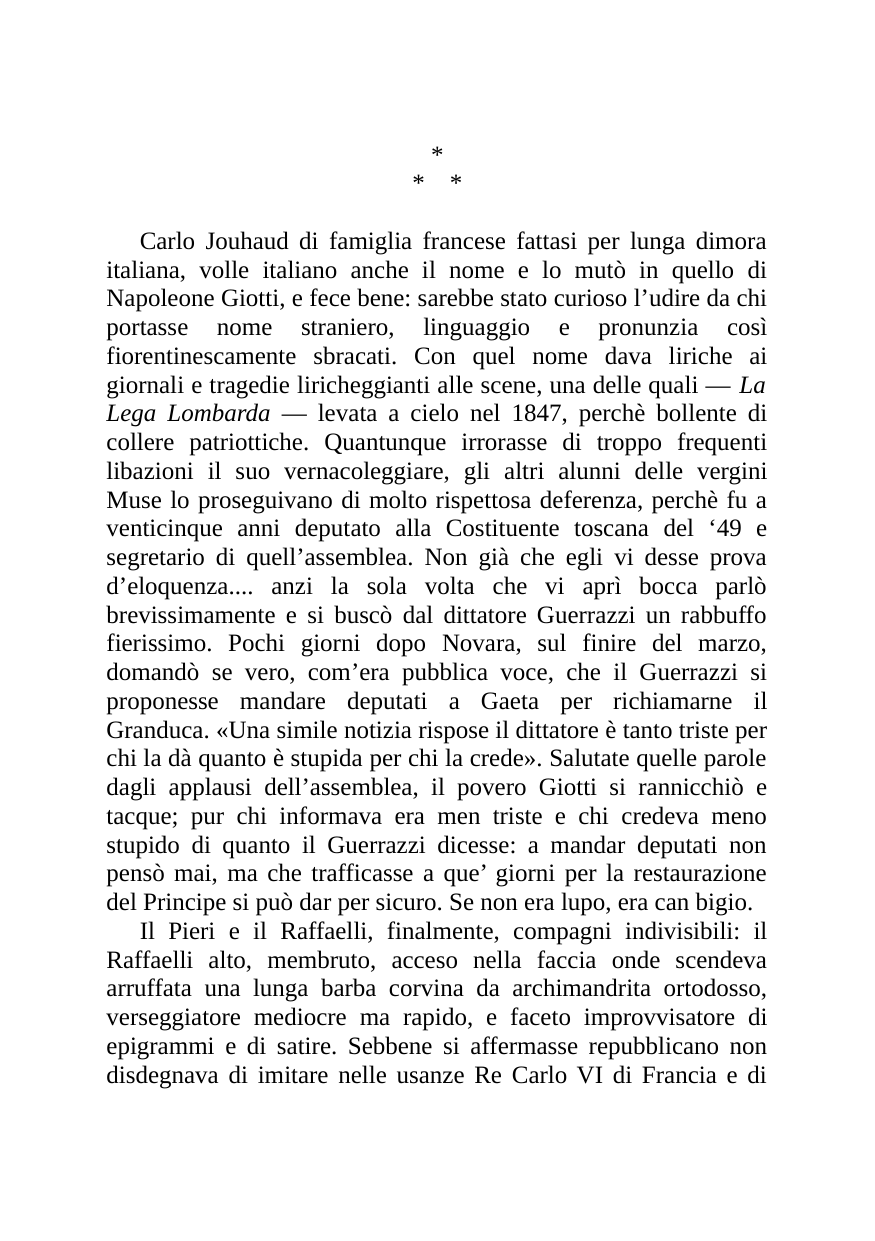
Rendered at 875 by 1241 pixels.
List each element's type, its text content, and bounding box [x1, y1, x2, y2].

text * [106, 140, 768, 168]
text Carlo Jouhaud di famiglia francese fattasi per lunga dimora italiana, volle italiano anche il nome e lo mutò in quello di Napoleone Giotti, e fece bene: sarebbe stato curioso l’udire da chi portasse nome straniero, linguaggio e pronunzia così fiorentinescamente sbracati. Con quel nome dava liriche ai giornali e tragedie liricheggianti alle scene, una delle quali — La Lega Lombarda — levata a cielo nel 1847, perchè bollente di collere patriottiche. Quantunque irrorasse di troppo frequenti libazioni il suo vernacoleggiare, gli altri alunni delle vergini Muse lo proseguivano di molto rispettosa deferenza, perchè fu a venticinque anni deputato alla Costituente toscana del ‘49 e segretario di quell’assemblea. Non già che egli vi desse prova d’eloquenza.... anzi la sola volta che vi aprì bocca parlò brevissimamente e si buscò dal dittatore Guerrazzi un rabbuffo fierissimo. Pochi giorni dopo Novara, sul finire del marzo, domandò se vero, com’era pubblica voce, che il Guerrazzi si proponesse mandare deputati a Gaeta per richiamarne il Granduca. «Una simile notizia rispose il dittatore è tanto triste per chi la dà quanto è stupida per chi la crede». Salutate quelle parole dagli applausi dell’assemblea, il povero Giotti si rannicchiò e tacque; pur chi informava era men triste e chi credeva meno stupido di quanto il Guerrazzi dicesse: a mandar deputati non pensò mai, ma che trafficasse a que’ giorni per la restaurazione del Principe si può dar per sicuro. Se non era lupo, era can bigio. [106, 226, 768, 916]
text Il Pieri e il Raffaelli, finalmente, compagni indivisibili: il Raffaelli alto, membruto, acceso nella faccia onde scendeva arruffata una lunga barba corvina da archimandrita ortodosso, verseggiatore mediocre ma rapido, e faceto improvvisatore di epigrammi e di satire. Sebbene si affermasse repubblicano non disdegnava di imitare nelle usanze Re Carlo VI di Francia e di [106, 916, 768, 1088]
text * * [106, 168, 768, 197]
